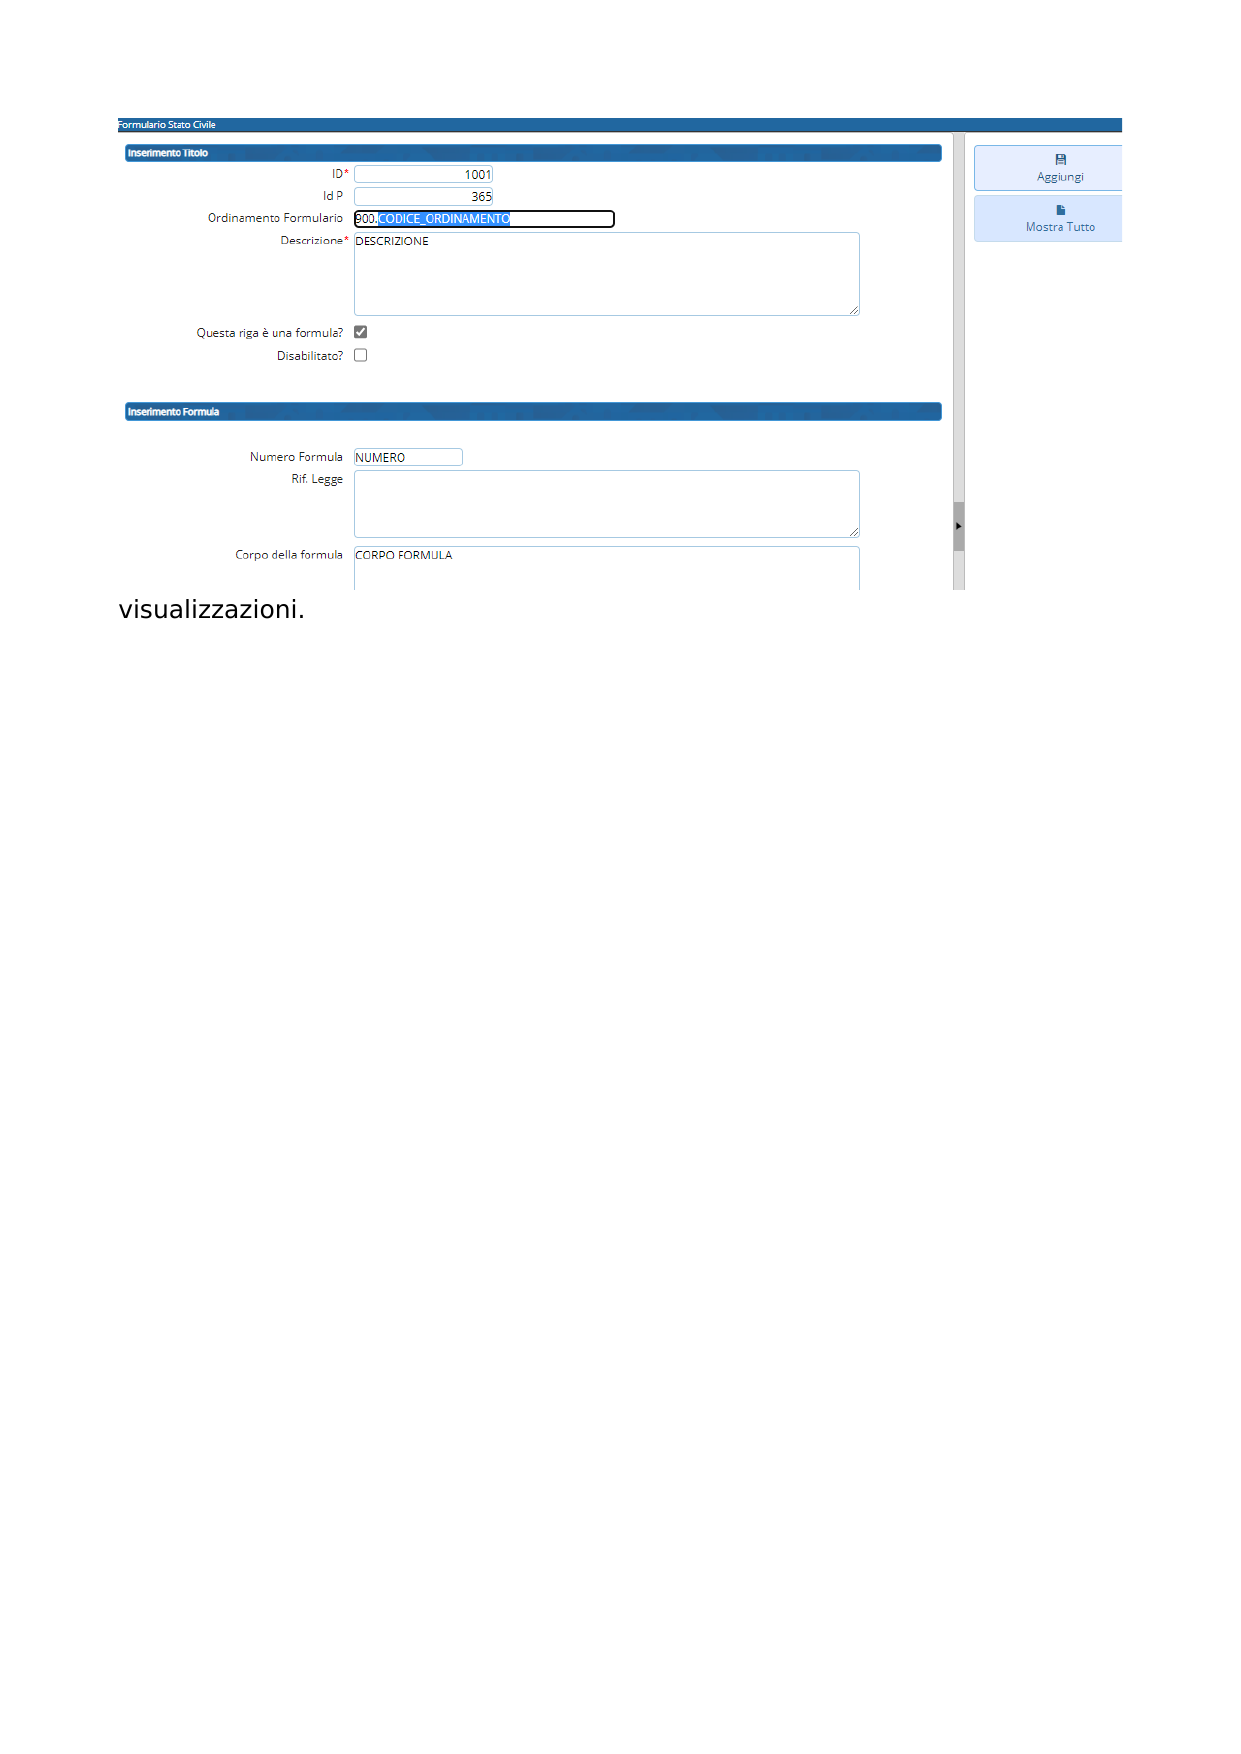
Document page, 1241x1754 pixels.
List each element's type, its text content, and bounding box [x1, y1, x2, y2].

picture [118, 118, 1123, 590]
text visualizzazioni. [118, 590, 1122, 625]
